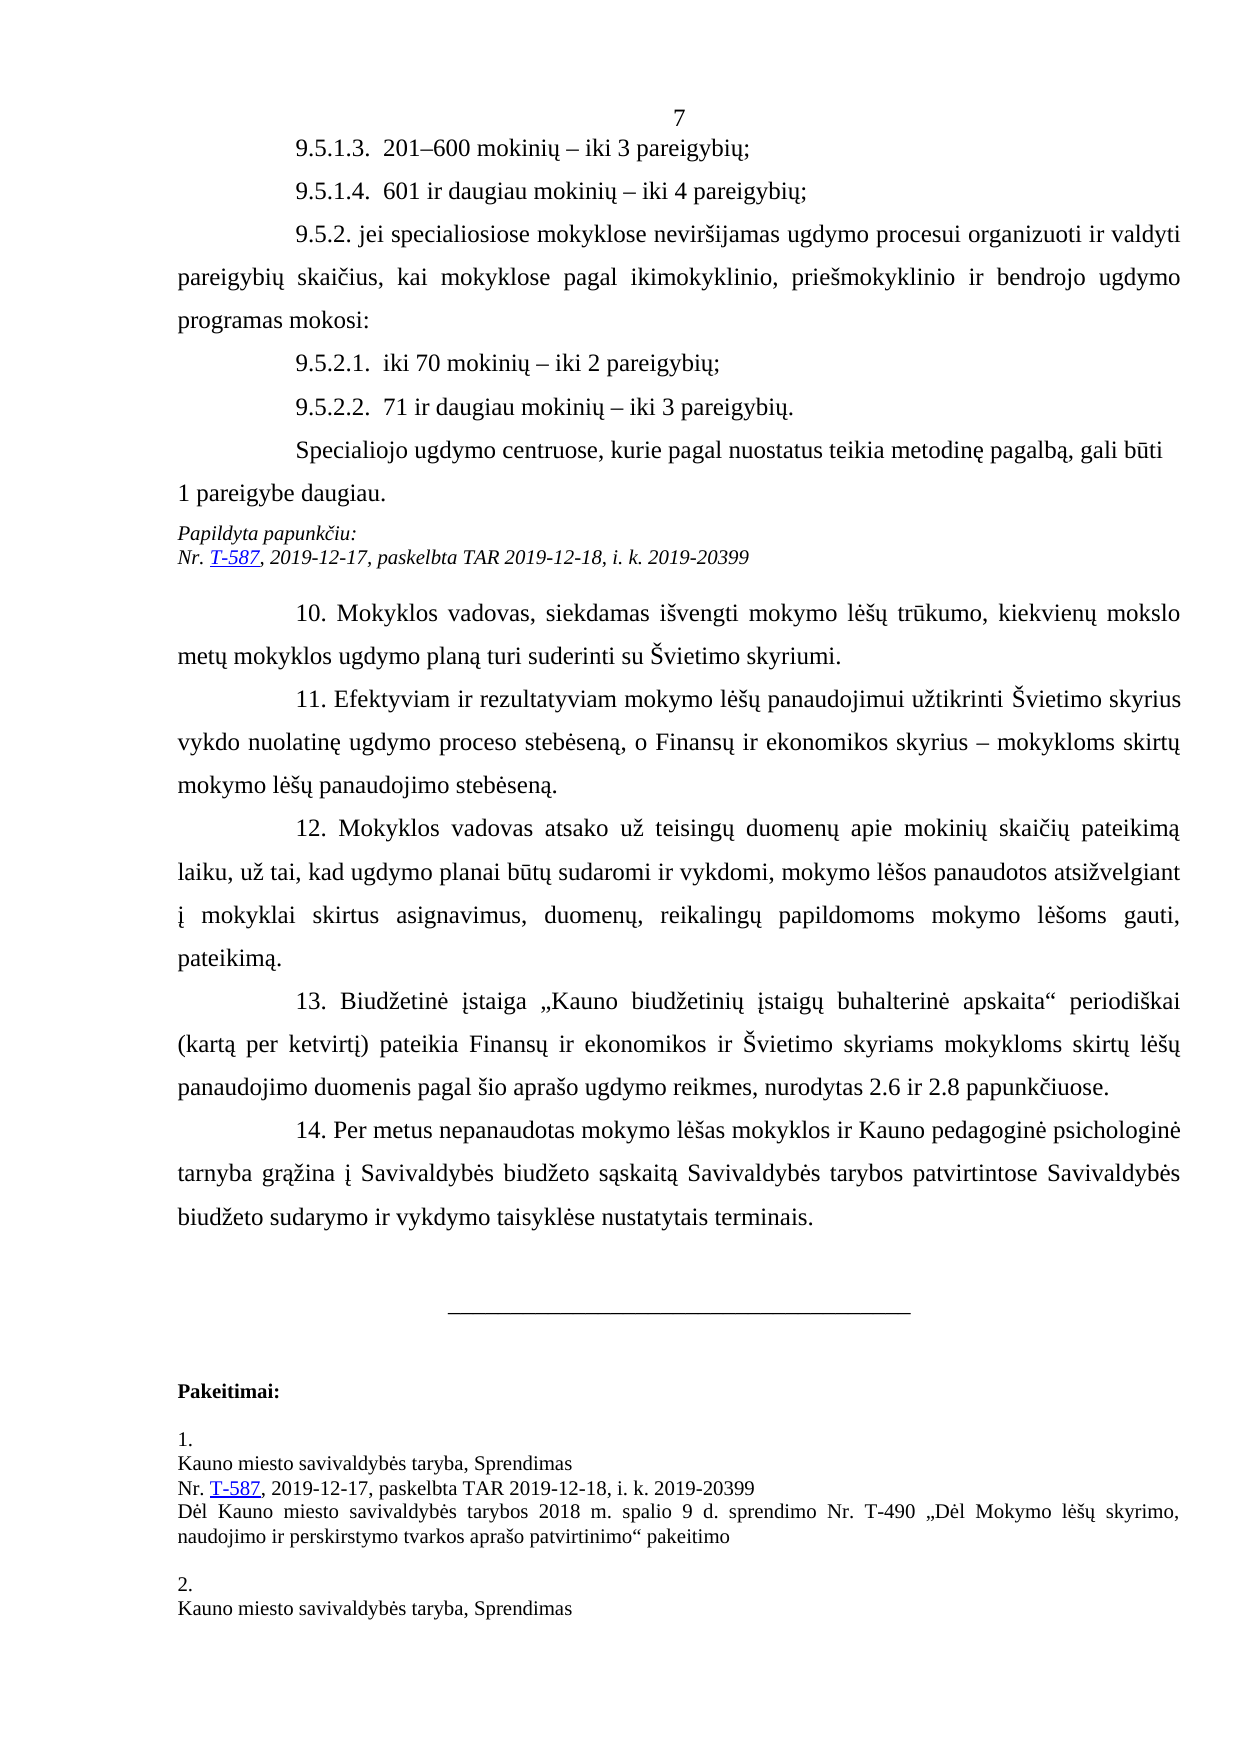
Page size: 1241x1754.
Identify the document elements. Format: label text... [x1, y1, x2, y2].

text Papildyta papunkčiu: [177, 521, 1181, 545]
text 10. Mokyklos vadovas, siekdamas išvengti mokymo lėšų trūkumo, kiekvienų mokslo metų mokyklos ugdymo planą turi suderinti su Švietimo skyriumi. [177, 598, 1181, 670]
text 1. [177, 1427, 1181, 1451]
text Kauno miesto savivaldybės taryba, Sprendimas [177, 1596, 1181, 1620]
text Kauno miesto savivaldybės taryba, Sprendimas [177, 1451, 1181, 1475]
text 9.5.2.2. 71 ir daugiau mokinių – iki 3 pareigybių. [177, 392, 1181, 420]
text Dėl Kauno miesto savivaldybės tarybos 2018 m. spalio 9 d. sprendimo Nr. T-490 „Dėl Mokymo lėšų skyrimo, naudojimo ir perskirstymo tvarkos aprašo patvirtinimo“ pakeitimo [177, 1499, 1181, 1548]
text 9.5.1.4. 601 ir daugiau mokinių – iki 4 pareigybių; [177, 176, 1181, 205]
text Nr. T-587, 2019-12-17, paskelbta TAR 2019-12-18, i. k. 2019-20399 [177, 1475, 1181, 1499]
text Pakeitimai: [177, 1379, 1181, 1403]
text Nr. T-587, 2019-12-17, paskelbta TAR 2019-12-18, i. k. 2019-20399 [177, 545, 1181, 569]
text 9.5.1.3. 201–600 mokinių – iki 3 pareigybių; [177, 133, 1181, 162]
text 9.5.2. jei specialiosiose mokyklose neviršijamas ugdymo procesui organizuoti ir valdyti pareigybių skaičius, kai mokyklose pagal ikimokyklinio, priešmokyklinio ir bendrojo ugdymo programas mokosi: [177, 219, 1181, 334]
text 2. [177, 1572, 1181, 1596]
text Specialiojo ugdymo centruose, kurie pagal nuostatus teikia metodinę pagalbą, gali būti 1 pareigybe daugiau. [177, 435, 1181, 507]
text 11. Efektyviam ir rezultatyviam mokymo lėšų panaudojimui užtikrinti Švietimo skyrius vykdo nuolatinę ugdymo proceso stebėseną, o Finansų ir ekonomikos skyrius – mokykloms skirtų mokymo lėšų panaudojimo stebėseną. [177, 684, 1181, 799]
text 12. Mokyklos vadovas atsako už teisingų duomenų apie mokinių skaičių pateikimą laiku, už tai, kad ugdymo planai būtų sudaromi ir vykdomi, mokymo lėšos panaudotos atsižvelgiant į mokyklai skirtus asignavimus, duomenų, reikalingų papildomoms mokymo lėšoms gauti, pateikimą. [177, 813, 1181, 972]
text 14. Per metus nepanaudotas mokymo lėšas mokyklos ir Kauno pedagoginė psichologinė tarnyba grąžina į Savivaldybės biudžeto sąskaitą Savivaldybės tarybos patvirtintose Savivaldybės biudžeto sudarymo ir vykdymo taisyklėse nustatytais terminais. [177, 1115, 1181, 1230]
text _____________________________________ [177, 1288, 1181, 1317]
text 9.5.2.1. iki 70 mokinių – iki 2 pareigybių; [177, 348, 1181, 377]
text 13. Biudžetinė įstaiga „Kauno biudžetinių įstaigų buhalterinė apskaita“ periodiškai (kartą per ketvirtį) pateikia Finansų ir ekonomikos ir Švietimo skyriams mokykloms skirtų lėšų panaudojimo duomenis pagal šio aprašo ugdymo reikmes, nurodytas 2.6 ir 2.8 papunkčiuose. [177, 986, 1181, 1101]
